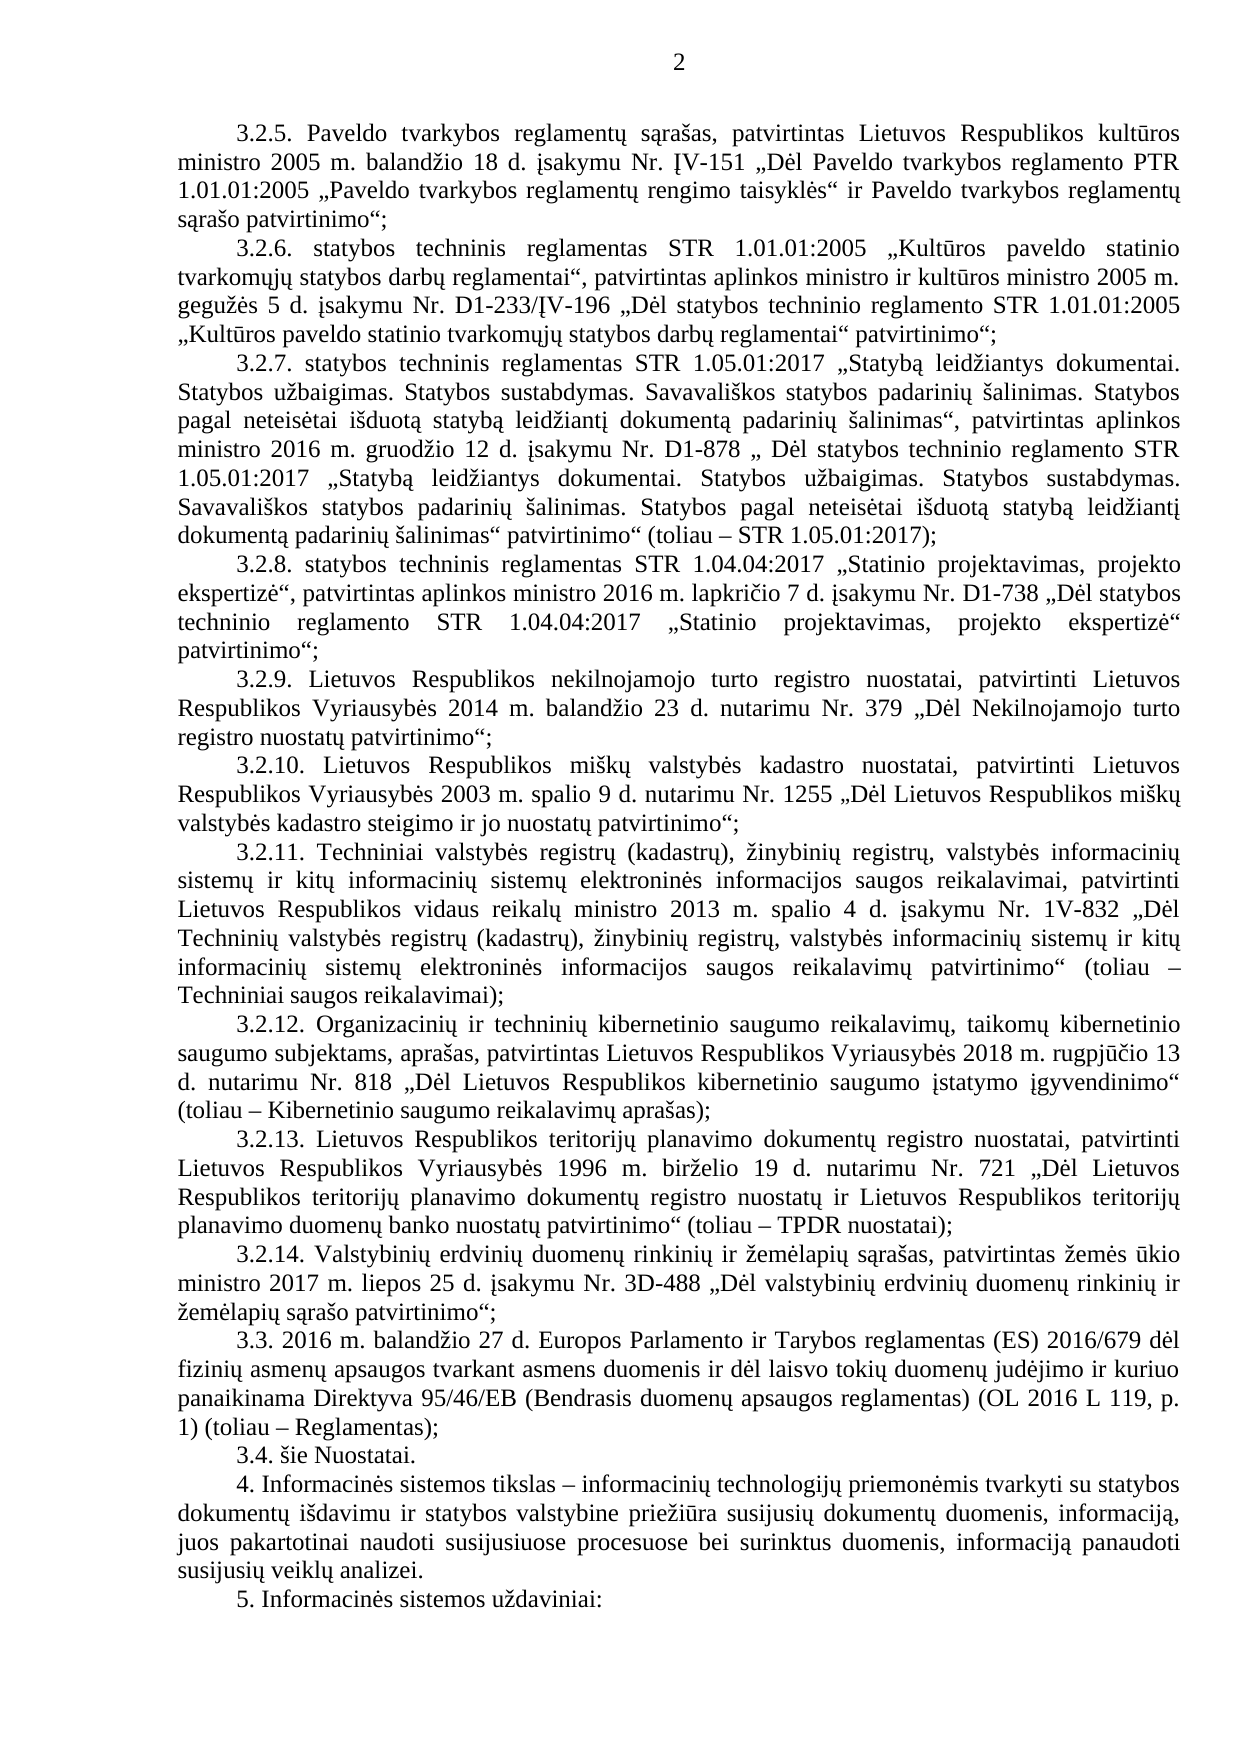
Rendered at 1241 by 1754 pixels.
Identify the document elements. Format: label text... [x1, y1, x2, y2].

text 3.2.8. statybos techninis reglamentas STR 1.04.04:2017 „Statinio projektavimas, projekto ekspertizė“, patvirtintas aplinkos ministro 2016 m. lapkričio 7 d. įsakymu Nr. D1-738 „Dėl statybos techninio reglamento STR 1.04.04:2017 „Statinio projektavimas, projekto ekspertizė“ patvirtinimo“; [177, 549, 1181, 664]
text 3.2.13. Lietuvos Respublikos teritorijų planavimo dokumentų registro nuostatai, patvirtinti Lietuvos Respublikos Vyriausybės 1996 m. birželio 19 d. nutarimu Nr. 721 „Dėl Lietuvos Respublikos teritorijų planavimo dokumentų registro nuostatų ir Lietuvos Respublikos teritorijų planavimo duomenų banko nuostatų patvirtinimo“ (toliau – TPDR nuostatai); [177, 1124, 1181, 1239]
text 5. Informacinės sistemos uždaviniai: [177, 1584, 1181, 1613]
text 3.2.7. statybos techninis reglamentas STR 1.05.01:2017 „Statybą leidžiantys dokumentai. Statybos užbaigimas. Statybos sustabdymas. Savavališkos statybos padarinių šalinimas. Statybos pagal neteisėtai išduotą statybą leidžiantį dokumentą padarinių šalinimas“, patvirtintas aplinkos ministro 2016 m. gruodžio 12 d. įsakymu Nr. D1-878 „ Dėl statybos techninio reglamento STR 1.05.01:2017 „Statybą leidžiantys dokumentai. Statybos užbaigimas. Statybos sustabdymas. Savavališkos statybos padarinių šalinimas. Statybos pagal neteisėtai išduotą statybą leidžiantį dokumentą padarinių šalinimas“ patvirtinimo“ (toliau – STR 1.05.01:2017); [177, 348, 1181, 549]
text 3.2.14. Valstybinių erdvinių duomenų rinkinių ir žemėlapių sąrašas, patvirtintas žemės ūkio ministro 2017 m. liepos 25 d. įsakymu Nr. 3D-488 „Dėl valstybinių erdvinių duomenų rinkinių ir žemėlapių sąrašo patvirtinimo“; [177, 1239, 1181, 1326]
text 3.2.9. Lietuvos Respublikos nekilnojamojo turto registro nuostatai, patvirtinti Lietuvos Respublikos Vyriausybės 2014 m. balandžio 23 d. nutarimu Nr. 379 „Dėl Nekilnojamojo turto registro nuostatų patvirtinimo“; [177, 664, 1181, 751]
text 4. Informacinės sistemos tikslas – informacinių technologijų priemonėmis tvarkyti su statybos dokumentų išdavimu ir statybos valstybine priežiūra susijusių dokumentų duomenis, informaciją, juos pakartotinai naudoti susijusiuose procesuose bei surinktus duomenis, informaciją panaudoti susijusių veiklų analizei. [177, 1469, 1181, 1584]
text 3.2.11. Techniniai valstybės registrų (kadastrų), žinybinių registrų, valstybės informacinių sistemų ir kitų informacinių sistemų elektroninės informacijos saugos reikalavimai, patvirtinti Lietuvos Respublikos vidaus reikalų ministro 2013 m. spalio 4 d. įsakymu Nr. 1V-832 „Dėl Techninių valstybės registrų (kadastrų), žinybinių registrų, valstybės informacinių sistemų ir kitų informacinių sistemų elektroninės informacijos saugos reikalavimų patvirtinimo“ (toliau – Techniniai saugos reikalavimai); [177, 837, 1181, 1009]
text 3.2.10. Lietuvos Respublikos miškų valstybės kadastro nuostatai, patvirtinti Lietuvos Respublikos Vyriausybės 2003 m. spalio 9 d. nutarimu Nr. 1255 „Dėl Lietuvos Respublikos miškų valstybės kadastro steigimo ir jo nuostatų patvirtinimo“; [177, 751, 1181, 837]
text 3.2.12. Organizacinių ir techninių kibernetinio saugumo reikalavimų, taikomų kibernetinio saugumo subjektams, aprašas, patvirtintas Lietuvos Respublikos Vyriausybės 2018 m. rugpjūčio 13 d. nutarimu Nr. 818 „Dėl Lietuvos Respublikos kibernetinio saugumo įstatymo įgyvendinimo“ (toliau – Kibernetinio saugumo reikalavimų aprašas); [177, 1009, 1181, 1124]
text 3.2.6. statybos techninis reglamentas STR 1.01.01:2005 „Kultūros paveldo statinio tvarkomųjų statybos darbų reglamentai“, patvirtintas aplinkos ministro ir kultūros ministro 2005 m. gegužės 5 d. įsakymu Nr. D1-233/ĮV-196 „Dėl statybos techninio reglamento STR 1.01.01:2005 „Kultūros paveldo statinio tvarkomųjų statybos darbų reglamentai“ patvirtinimo“; [177, 233, 1181, 348]
text 3.3. 2016 m. balandžio 27 d. Europos Parlamento ir Tarybos reglamentas (ES) 2016/679 dėl fizinių asmenų apsaugos tvarkant asmens duomenis ir dėl laisvo tokių duomenų judėjimo ir kuriuo panaikinama Direktyva 95/46/EB (Bendrasis duomenų apsaugos reglamentas) (OL 2016 L 119, p. 1) (toliau – Reglamentas); [177, 1326, 1181, 1441]
text 3.2.5. Paveldo tvarkybos reglamentų sąrašas, patvirtintas Lietuvos Respublikos kultūros ministro 2005 m. balandžio 18 d. įsakymu Nr. ĮV-151 „Dėl Paveldo tvarkybos reglamento PTR 1.01.01:2005 „Paveldo tvarkybos reglamentų rengimo taisyklės“ ir Paveldo tvarkybos reglamentų sąrašo patvirtinimo“; [177, 118, 1181, 233]
text 3.4. šie Nuostatai. [177, 1441, 1181, 1469]
